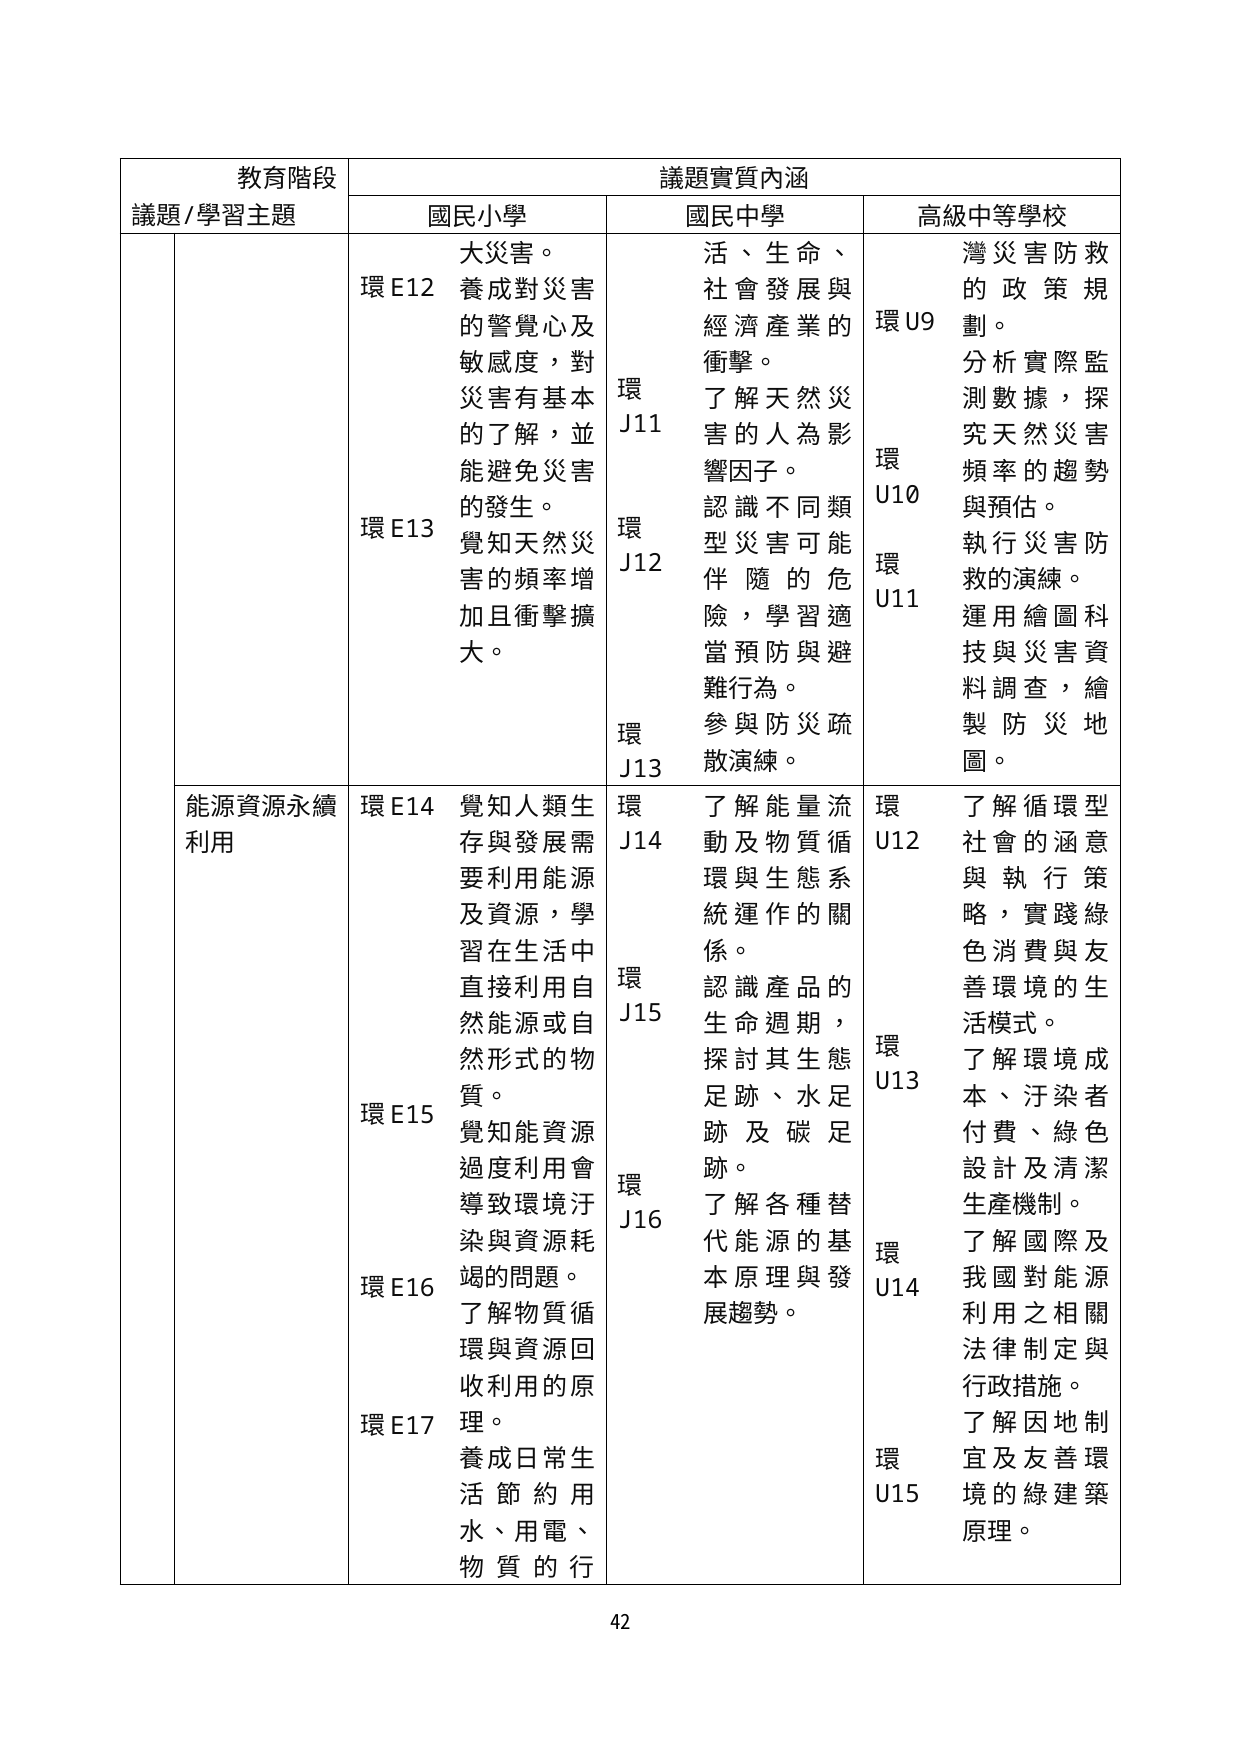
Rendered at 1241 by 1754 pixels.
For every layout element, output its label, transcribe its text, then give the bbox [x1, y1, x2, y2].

table_cell 高級中等學校 [864, 196, 1120, 232]
table_cell 能源資源永續利用 [175, 786, 348, 1583]
table_cell 環E12 環E13 [349, 234, 448, 785]
table_cell 環J14 環J15 環J16 [607, 786, 692, 1583]
table_cell 環U12 環U13 環U14 環U15 [864, 786, 951, 1583]
table_header 教育階段 議題/學習主題 [121, 159, 348, 232]
table_cell 環U9 環U10 環U11 [864, 234, 951, 785]
table_cell 環E14 環E15 環E16 環E17 [349, 786, 448, 1583]
table_cell 國民中學 [607, 196, 863, 232]
table_cell 了解能量流動及物質循環與生態系統運作的關係。 認識產品的生命週期，探討其生態足跡、水足跡及碳足跡。 了解各種替代能源的基本原理與發展趨勢。 [693, 786, 863, 1583]
table_cell [121, 234, 174, 1583]
table_cell 活、生命、社會發展與經濟產業的衝擊。 了解天然災害的人為影響因子。 認識不同類型災害可能伴隨的危險，學習適當預防與避難行為。 參與防災疏散演練。 [693, 234, 863, 785]
table_cell 國民小學 [349, 196, 606, 232]
table_cell 灣災害防救的政策規劃。 分析實際監測數據，探究天然災害頻率的趨勢與預估。 執行災害防救的演練。 運用繪圖科技與災害資料調查，繪製防災地圖。 [951, 234, 1120, 785]
table_header 議題實質內涵 [349, 159, 1120, 195]
table_cell 了解循環型社會的涵意與執行策略，實踐綠色消費與友善環境的生活模式。 了解環境成本、汙染者付費、綠色設計及清潔生產機制。 了解國際及我國對能源利用之相關法律制定與行政措施。 了解因地制宜及友善環境的綠建築原理。 [951, 786, 1120, 1583]
table_cell 大災害。 養成對災害的警覺心及敏感度，對災害有基本的了解，並能避免災害的發生。 覺知天然災害的頻率增加且衝擊擴大。 [448, 234, 606, 785]
table_cell 環J11 環J12 環J13 [607, 234, 692, 785]
table_cell 覺知人類生存與發展需要利用能源及資源，學習在生活中直接利用自然能源或自然形式的物質。 覺知能資源過度利用會導致環境汙染與資源耗竭的問題。 了解物質循環與資源回收利用的原理。 養成日常生活節約用水、用電、物質的行 [448, 786, 606, 1583]
table_cell [175, 234, 348, 785]
